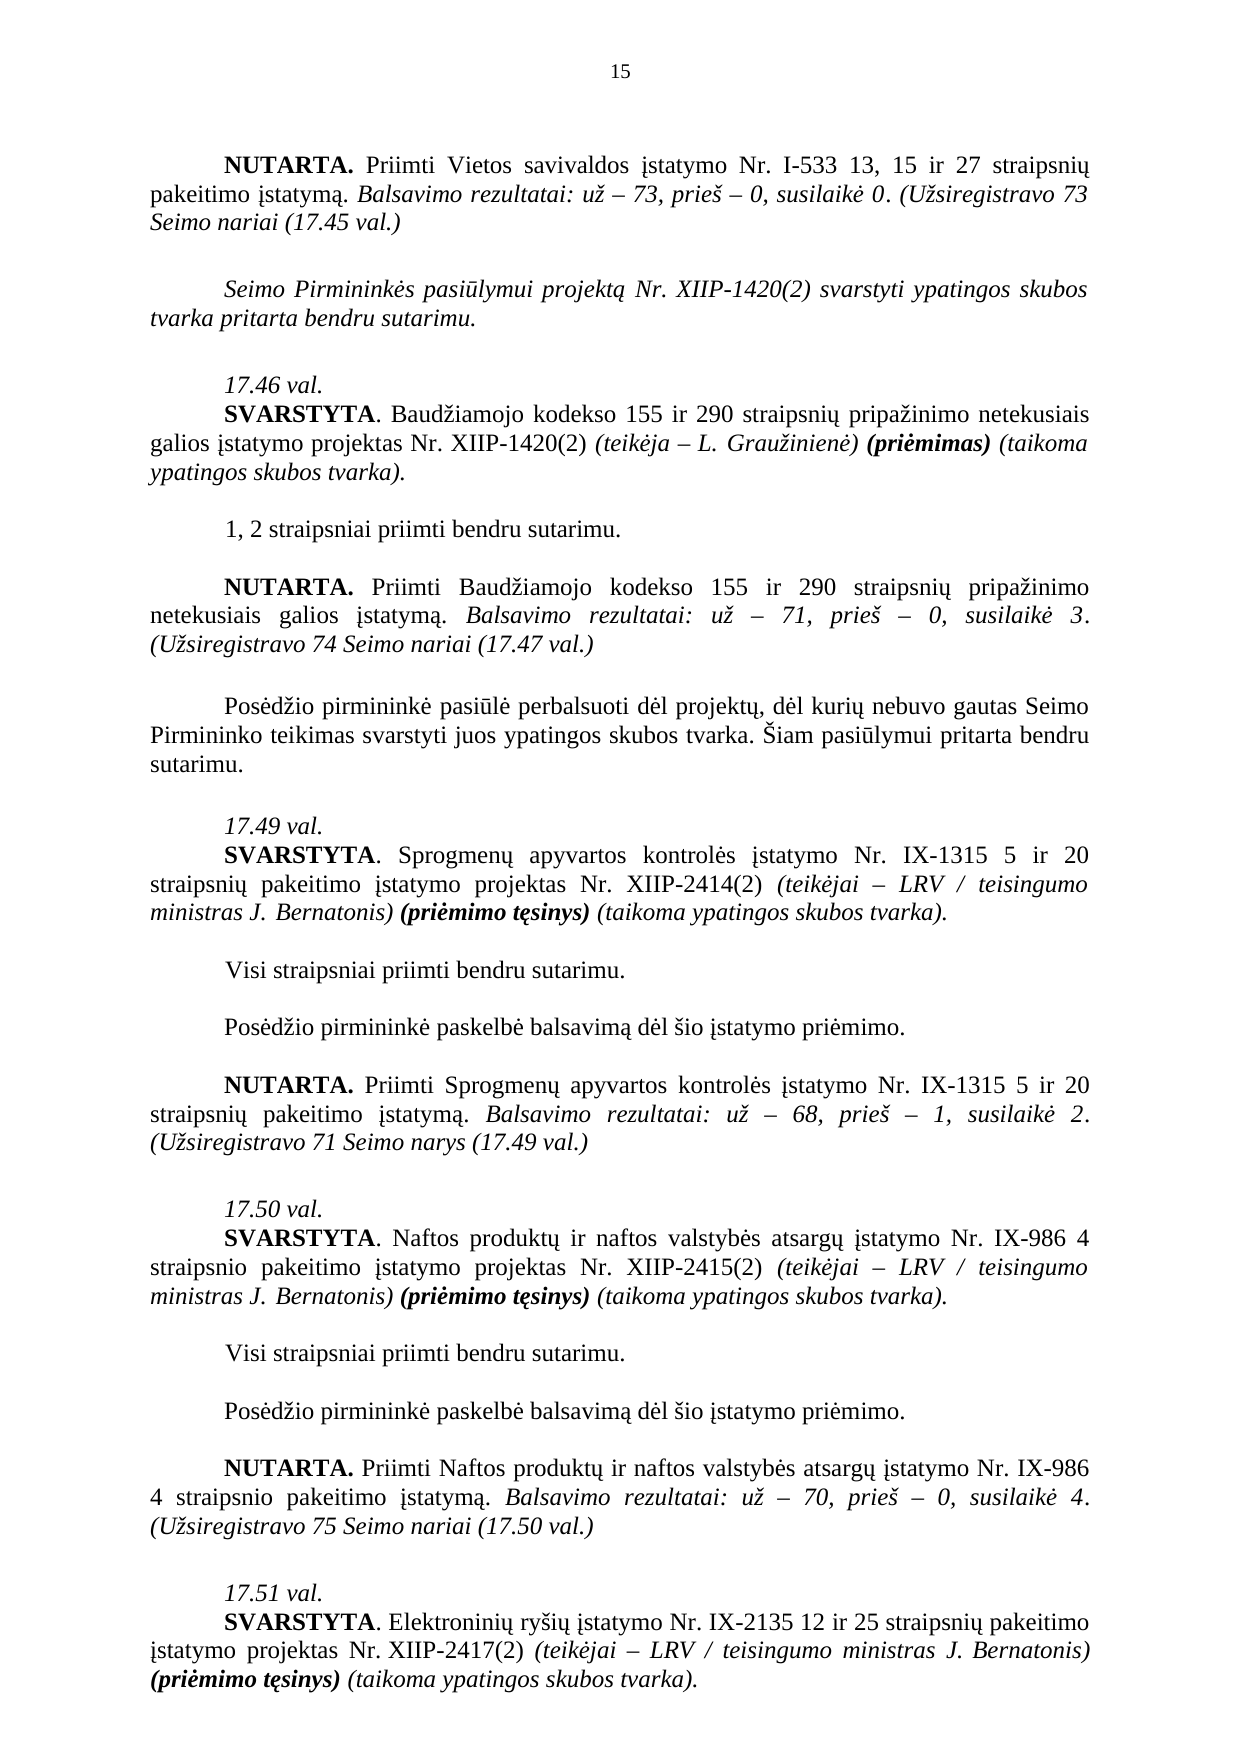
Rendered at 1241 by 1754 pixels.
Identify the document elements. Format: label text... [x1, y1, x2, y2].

text NUTARTA. Priimti Sprogmenų apyvartos kontrolės įstatymo Nr. IX-1315 5 ir 20 straipsnių pakeitimo įstatymą. Balsavimo rezultatai: už – 68, prieš – 1, susilaikė 2. (Užsiregistravo 71 Seimo narys (17.49 val.) [150, 1070, 1090, 1156]
text 1, 2 straipsniai priimti bendru sutarimu. [150, 514, 1090, 543]
text NUTARTA. Priimti Vietos savivaldos įstatymo Nr. I-533 13, 15 ir 27 straipsnių pakeitimo įstatymą. Balsavimo rezultatai: už – 73, prieš – 0, susilaikė 0. (Užsiregistravo 73 Seimo nariai (17.45 val.) [150, 150, 1090, 236]
text Seimo Pirmininkės pasiūlymui projektą Nr. XIIP-1420(2) svarstyti ypatingos skubos tvarka pritarta bendru sutarimu. [150, 274, 1090, 332]
text Posėdžio pirmininkė paskelbė balsavimą dėl šio įstatymo priėmimo. [150, 1012, 1090, 1041]
text NUTARTA. Priimti Baudžiamojo kodekso 155 ir 290 straipsnių pripažinimo netekusiais galios įstatymą. Balsavimo rezultatai: už – 71, prieš – 0, susilaikė 3. (Užsiregistravo 74 Seimo nariai (17.47 val.) [150, 572, 1090, 658]
text 17.46 val. [150, 370, 1090, 399]
text Posėdžio pirmininkė paskelbė balsavimą dėl šio įstatymo priėmimo. [150, 1396, 1090, 1424]
text SVARSTYTA. Baudžiamojo kodekso 155 ir 290 straipsnių pripažinimo netekusiais galios įstatymo projektas Nr. XIIP-1420(2) (teikėja – L. Graužinienė) (priėmimas) (taikoma ypatingos skubos tvarka). [150, 399, 1090, 485]
text SVARSTYTA. Naftos produktų ir naftos valstybės atsargų įstatymo Nr. IX-986 4 straipsnio pakeitimo įstatymo projektas Nr. XIIP-2415(2) (teikėjai – LRV / teisingumo ministras J. Bernatonis) (priėmimo tęsinys) (taikoma ypatingos skubos tvarka). [150, 1223, 1090, 1309]
text NUTARTA. Priimti Naftos produktų ir naftos valstybės atsargų įstatymo Nr. IX-986 4 straipsnio pakeitimo įstatymą. Balsavimo rezultatai: už – 70, prieš – 0, susilaikė 4. (Užsiregistravo 75 Seimo nariai (17.50 val.) [150, 1453, 1090, 1539]
text Visi straipsniai priimti bendru sutarimu. [150, 955, 1090, 984]
text 17.50 val. [150, 1194, 1090, 1223]
text 17.49 val. [150, 811, 1090, 840]
text Posėdžio pirmininkė pasiūlė perbalsuoti dėl projektų, dėl kurių nebuvo gautas Seimo Pirmininko teikimas svarstyti juos ypatingos skubos tvarka. Šiam pasiūlymui pritarta bendru sutarimu. [150, 691, 1090, 778]
text SVARSTYTA. Elektroninių ryšių įstatymo Nr. IX-2135 12 ir 25 straipsnių pakeitimo įstatymo projektas Nr. XIIP-2417(2) (teikėjai – LRV / teisingumo ministras J. Bernatonis) (priėmimo tęsinys) (taikoma ypatingos skubos tvarka). [150, 1607, 1090, 1693]
text SVARSTYTA. Sprogmenų apyvartos kontrolės įstatymo Nr. IX-1315 5 ir 20 straipsnių pakeitimo įstatymo projektas Nr. XIIP-2414(2) (teikėjai – LRV / teisingumo ministras J. Bernatonis) (priėmimo tęsinys) (taikoma ypatingos skubos tvarka). [150, 840, 1090, 926]
text 17.51 val. [150, 1578, 1090, 1607]
text Visi straipsniai priimti bendru sutarimu. [150, 1338, 1090, 1367]
